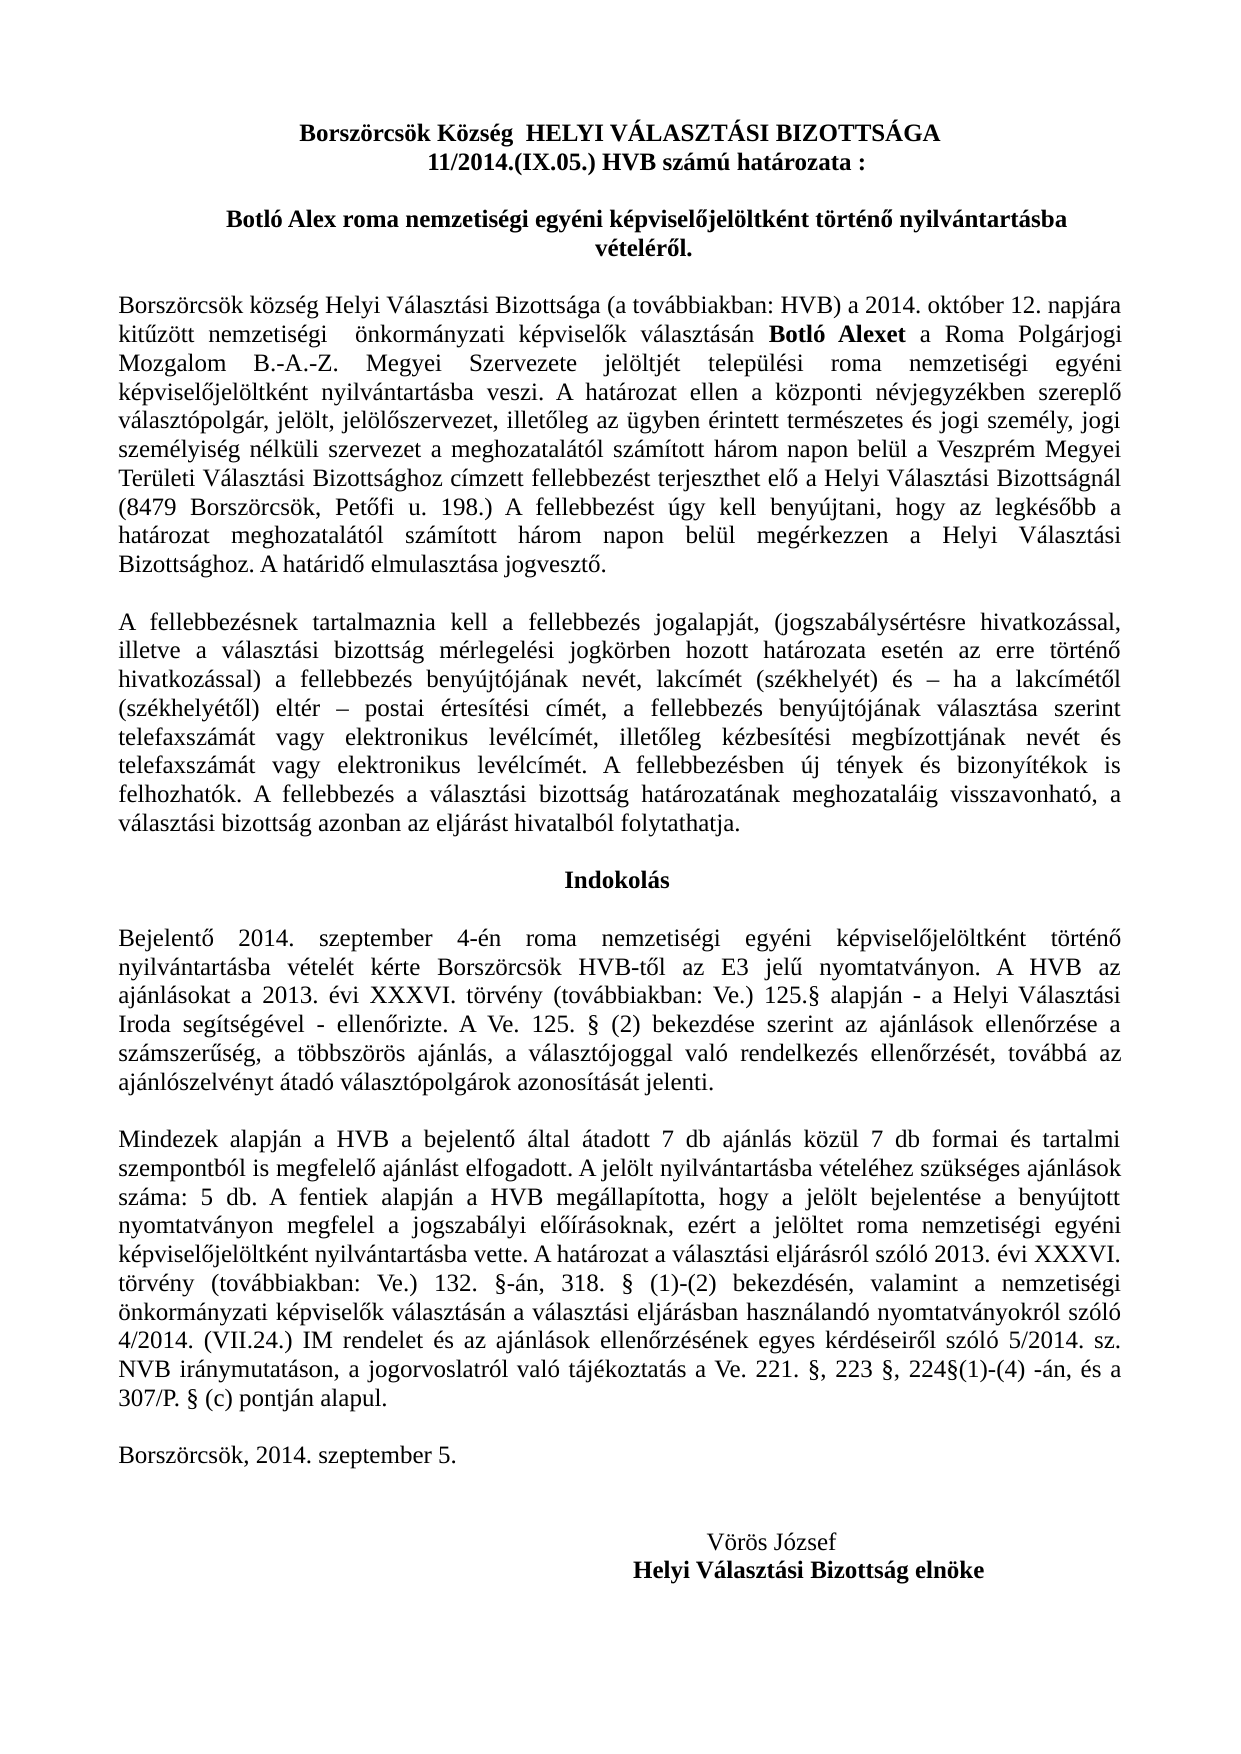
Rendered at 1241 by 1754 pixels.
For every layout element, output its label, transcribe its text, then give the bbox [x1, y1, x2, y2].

text Bejelentő 2014. szeptember 4-én roma nemzetiségi egyéni képviselőjelöltként történő nyilvántartásba vételét kérte Borszörcsök HVB-től az E3 jelű nyomtatványon. A HVB az ajánlásokat a 2013. évi XXXVI. törvény (továbbiakban: Ve.) 125.§ alapján - a Helyi Választási Iroda segítségével - ellenőrizte. A Ve. 125. § (2) bekezdése szerint az ajánlások ellenőrzése a számszerűség, a többszörös ajánlás, a választójoggal való rendelkezés ellenőrzését, továbbá az ajánlószelvényt átadó választópolgárok azonosítását jelenti. [118, 923, 1122, 1096]
text Borszörcsök község Helyi Választási Bizottsága (a továbbiakban: HVB) a 2014. október 12. napjára kitűzött nemzetiségi önkormányzati képviselők választásán Botló Alexet a Roma Polgárjogi Mozgalom B.-A.-Z. Megyei Szervezete jelöltjét települési roma nemzetiségi egyéni képviselőjelöltként nyilvántartásba veszi. A határozat ellen a központi névjegyzékben szereplő választópolgár, jelölt, jelölőszervezet, illetőleg az ügyben érintett természetes és jogi személy, jogi személyiség nélküli szervezet a meghozatalától számított három napon belül a Veszprém Megyei Területi Választási Bizottsághoz címzett fellebbezést terjeszthet elő a Helyi Választási Bizottságnál (8479 Borszörcsök, Petőfi u. 198.) A fellebbezést úgy kell benyújtani, hogy az legkésőbb a határozat meghozatalától számított három napon belül megérkezzen a Helyi Választási Bizottsághoz. A határidő elmulasztása jogvesztő. [118, 291, 1122, 578]
text Vörös József [118, 1527, 1122, 1556]
text Botló Alex roma nemzetiségi egyéni képviselőjelöltként történő nyilvántartásba vételéről. [195, 204, 1098, 262]
text 11/2014.(IX.05.) HVB számú határozata : [195, 147, 1098, 176]
text Mindezek alapján a HVB a bejelentő által átadott 7 db ajánlás közül 7 db formai és tartalmi szempontból is megfelelő ajánlást elfogadott. A jelölt nyilvántartásba vételéhez szükséges ajánlások száma: 5 db. A fentiek alapján a HVB megállapította, hogy a jelölt bejelentése a benyújtott nyomtatványon megfelel a jogszabályi előírásoknak, ezért a jelöltet roma nemzetiségi egyéni képviselőjelöltként nyilvántartásba vette. A határozat a választási eljárásról szóló 2013. évi XXXVI. törvény (továbbiakban: Ve.) 132. §-án, 318. § (1)-(2) bekezdésén, valamint a nemzetiségi önkormányzati képviselők választásán a választási eljárásban használandó nyomtatványokról szóló 4/2014. (VII.24.) IM rendelet és az ajánlások ellenőrzésének egyes kérdéseiről szóló 5/2014. sz. NVB iránymutatáson, a jogorvoslatról való tájékoztatás a Ve. 221. §, 223 §, 224§(1)-(4) -án, és a 307/P. § (c) pontján alapul. [118, 1124, 1122, 1412]
text Indokolás [118, 866, 1122, 894]
text Borszörcsök, 2014. szeptember 5. [118, 1441, 1134, 1469]
text Helyi Választási Bizottság elnöke [118, 1556, 1122, 1584]
text A fellebbezésnek tartalmaznia kell a fellebbezés jogalapját, (jogszabálysértésre hivatkozással, illetve a választási bizottság mérlegelési jogkörben hozott határozata esetén az erre történő hivatkozással) a fellebbezés benyújtójának nevét, lakcímét (székhelyét) és – ha a lakcímétől (székhelyétől) eltér – postai értesítési címét, a fellebbezés benyújtójának választása szerint telefaxszámát vagy elektronikus levélcímét, illetőleg kézbesítési megbízottjának nevét és telefaxszámát vagy elektronikus levélcímét. A fellebbezésben új tények és bizonyítékok is felhozhatók. A fellebbezés a választási bizottság határozatának meghozataláig visszavonható, a választási bizottság azonban az eljárást hivatalból folytathatja. [118, 607, 1122, 837]
text Borszörcsök Község HELYI VÁLASZTÁSI BIZOTTSÁGA [118, 118, 1122, 147]
